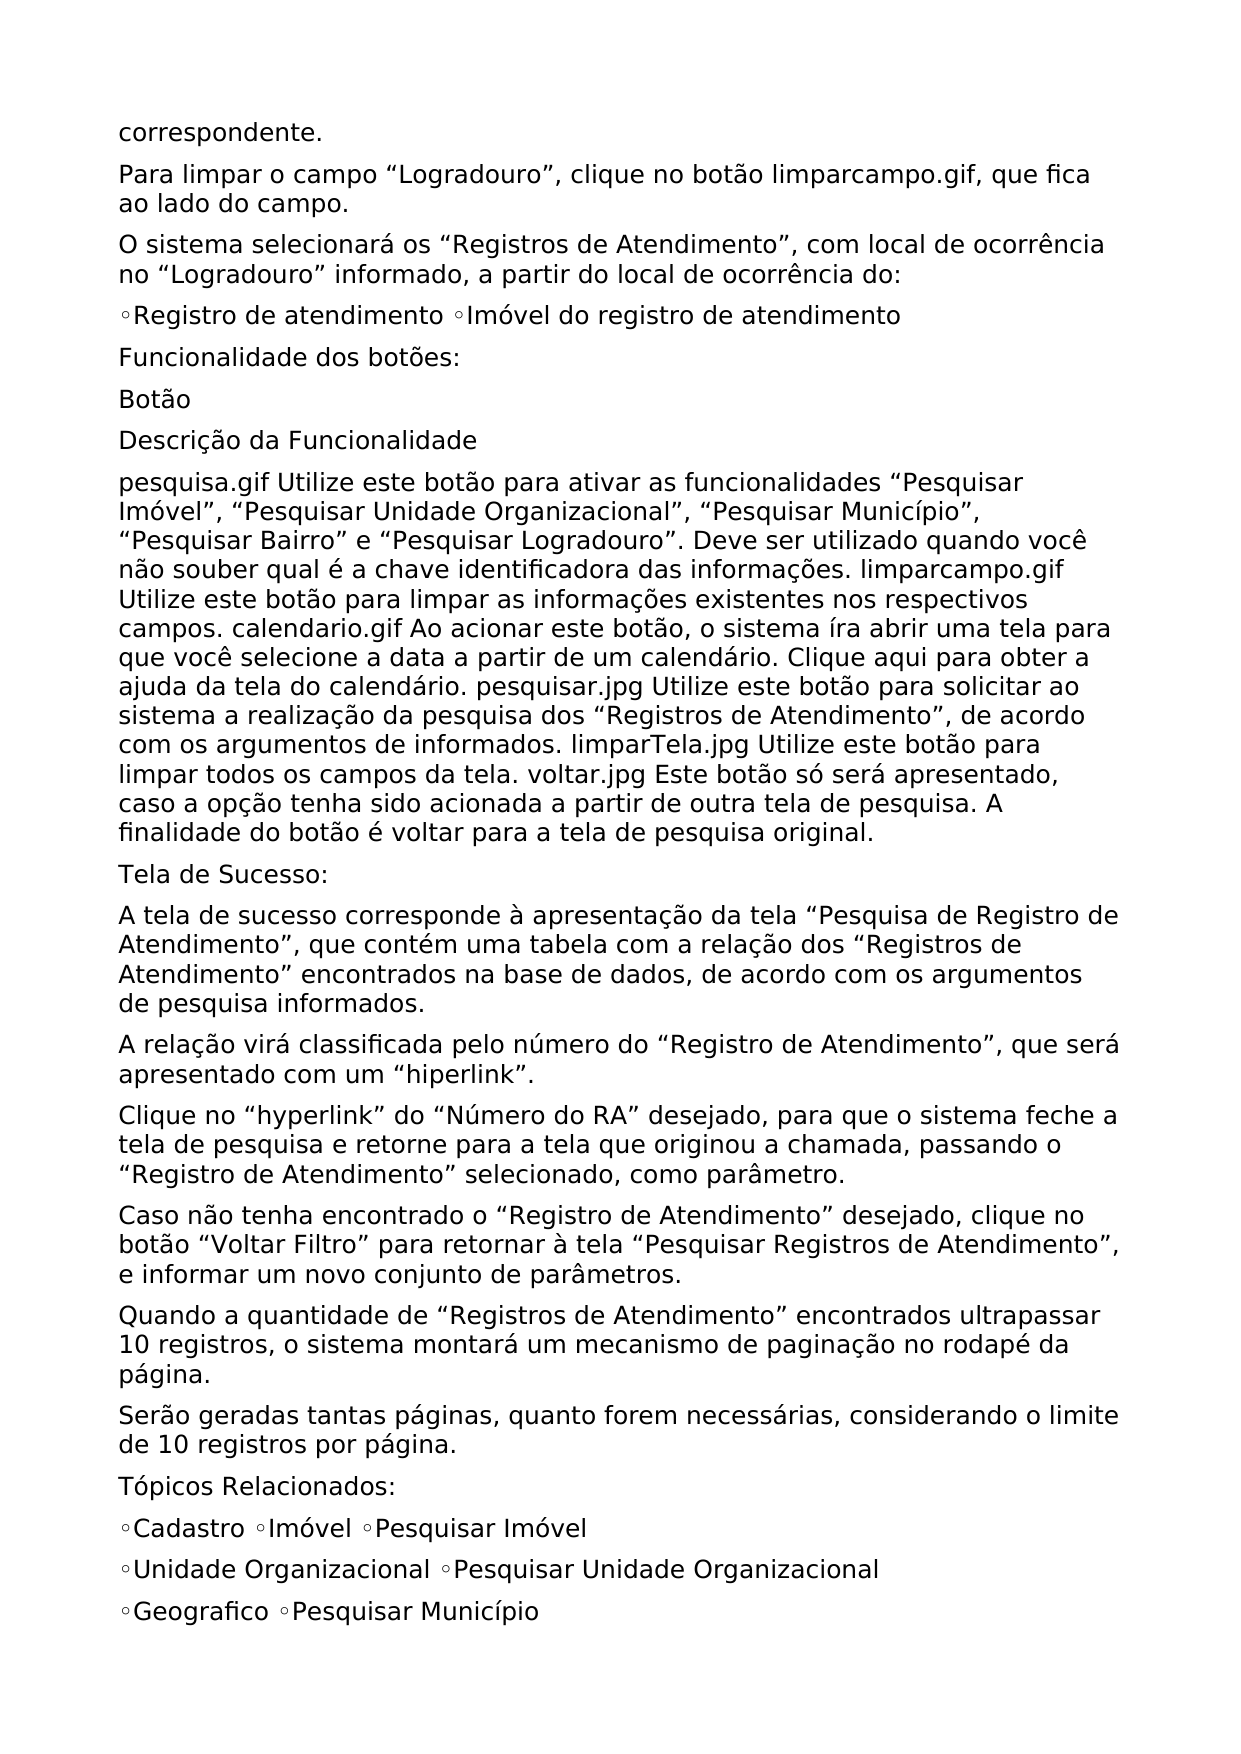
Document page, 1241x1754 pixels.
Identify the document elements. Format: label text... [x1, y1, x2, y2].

text Funcionalidade dos botões: [118, 343, 1122, 372]
text Serão geradas tantas páginas, quanto forem necessárias, considerando o limite de 10 registros por página. [118, 1401, 1122, 1460]
text Quando a quantidade de “Registros de Atendimento” encontrados ultrapassar 10 registros, o sistema montará um mecanismo de paginação no rodapé da página. [118, 1301, 1122, 1389]
text Botão [118, 385, 1122, 414]
text A relação virá classificada pelo número do “Registro de Atendimento”, que será apresentado com um “hiperlink”. [118, 1031, 1122, 1089]
text Para limpar o campo “Logradouro”, clique no botão limparcampo.gif, que fica ao lado do campo. [118, 160, 1122, 218]
text Caso não tenha encontrado o “Registro de Atendimento” desejado, clique no botão “Voltar Filtro” para retornar à tela “Pesquisar Registros de Atendimento”, e informar um novo conjunto de parâmetros. [118, 1201, 1122, 1289]
text ◦Unidade Organizacional ◦Pesquisar Unidade Organizacional [118, 1556, 1122, 1585]
text ◦Cadastro ◦Imóvel ◦Pesquisar Imóvel [118, 1514, 1122, 1543]
text A tela de sucesso corresponde à apresentação da tela “Pesquisa de Registro de Atendimento”, que contém uma tabela com a relação dos “Registros de Atendimento” encontrados na base de dados, de acordo com os argumentos de pesquisa informados. [118, 901, 1122, 1018]
text ◦Registro de atendimento ◦Imóvel do registro de atendimento [118, 301, 1122, 331]
text Descrição da Funcionalidade [118, 426, 1122, 456]
text Clique no “hyperlink” do “Número do RA” desejado, para que o sistema feche a tela de pesquisa e retorne para a tela que originou a chamada, passando o “Registro de Atendimento” selecionado, como parâmetro. [118, 1101, 1122, 1189]
text Tópicos Relacionados: [118, 1472, 1122, 1501]
text pesquisa.gif Utilize este botão para ativar as funcionalidades “Pesquisar Imóvel”, “Pesquisar Unidade Organizacional”, “Pesquisar Município”, “Pesquisar Bairro” e “Pesquisar Logradouro”. Deve ser utilizado quando você não souber qual é a chave identificadora das informações. limparcampo.gif Utilize este botão para limpar as informações existentes nos respectivos campos. calendario.gif Ao acionar este botão, o sistema íra abrir uma tela para que você selecione a data a partir de um calendário. Clique aqui para obter a ajuda da tela do calendário. pesquisar.jpg Utilize este botão para solicitar ao sistema a realização da pesquisa dos “Registros de Atendimento”, de acordo com os argumentos de informados. limparTela.jpg Utilize este botão para limpar todos os campos da tela. voltar.jpg Este botão só será apresentado, caso a opção tenha sido acionada a partir de outra tela de pesquisa. A finalidade do botão é voltar para a tela de pesquisa original. [118, 468, 1122, 847]
text O sistema selecionará os “Registros de Atendimento”, com local de ocorrência no “Logradouro” informado, a partir do local de ocorrência do: [118, 231, 1122, 289]
text correspondente. [118, 118, 1122, 147]
text ◦Geografico ◦Pesquisar Município [118, 1597, 1122, 1626]
text Tela de Sucesso: [118, 860, 1122, 889]
